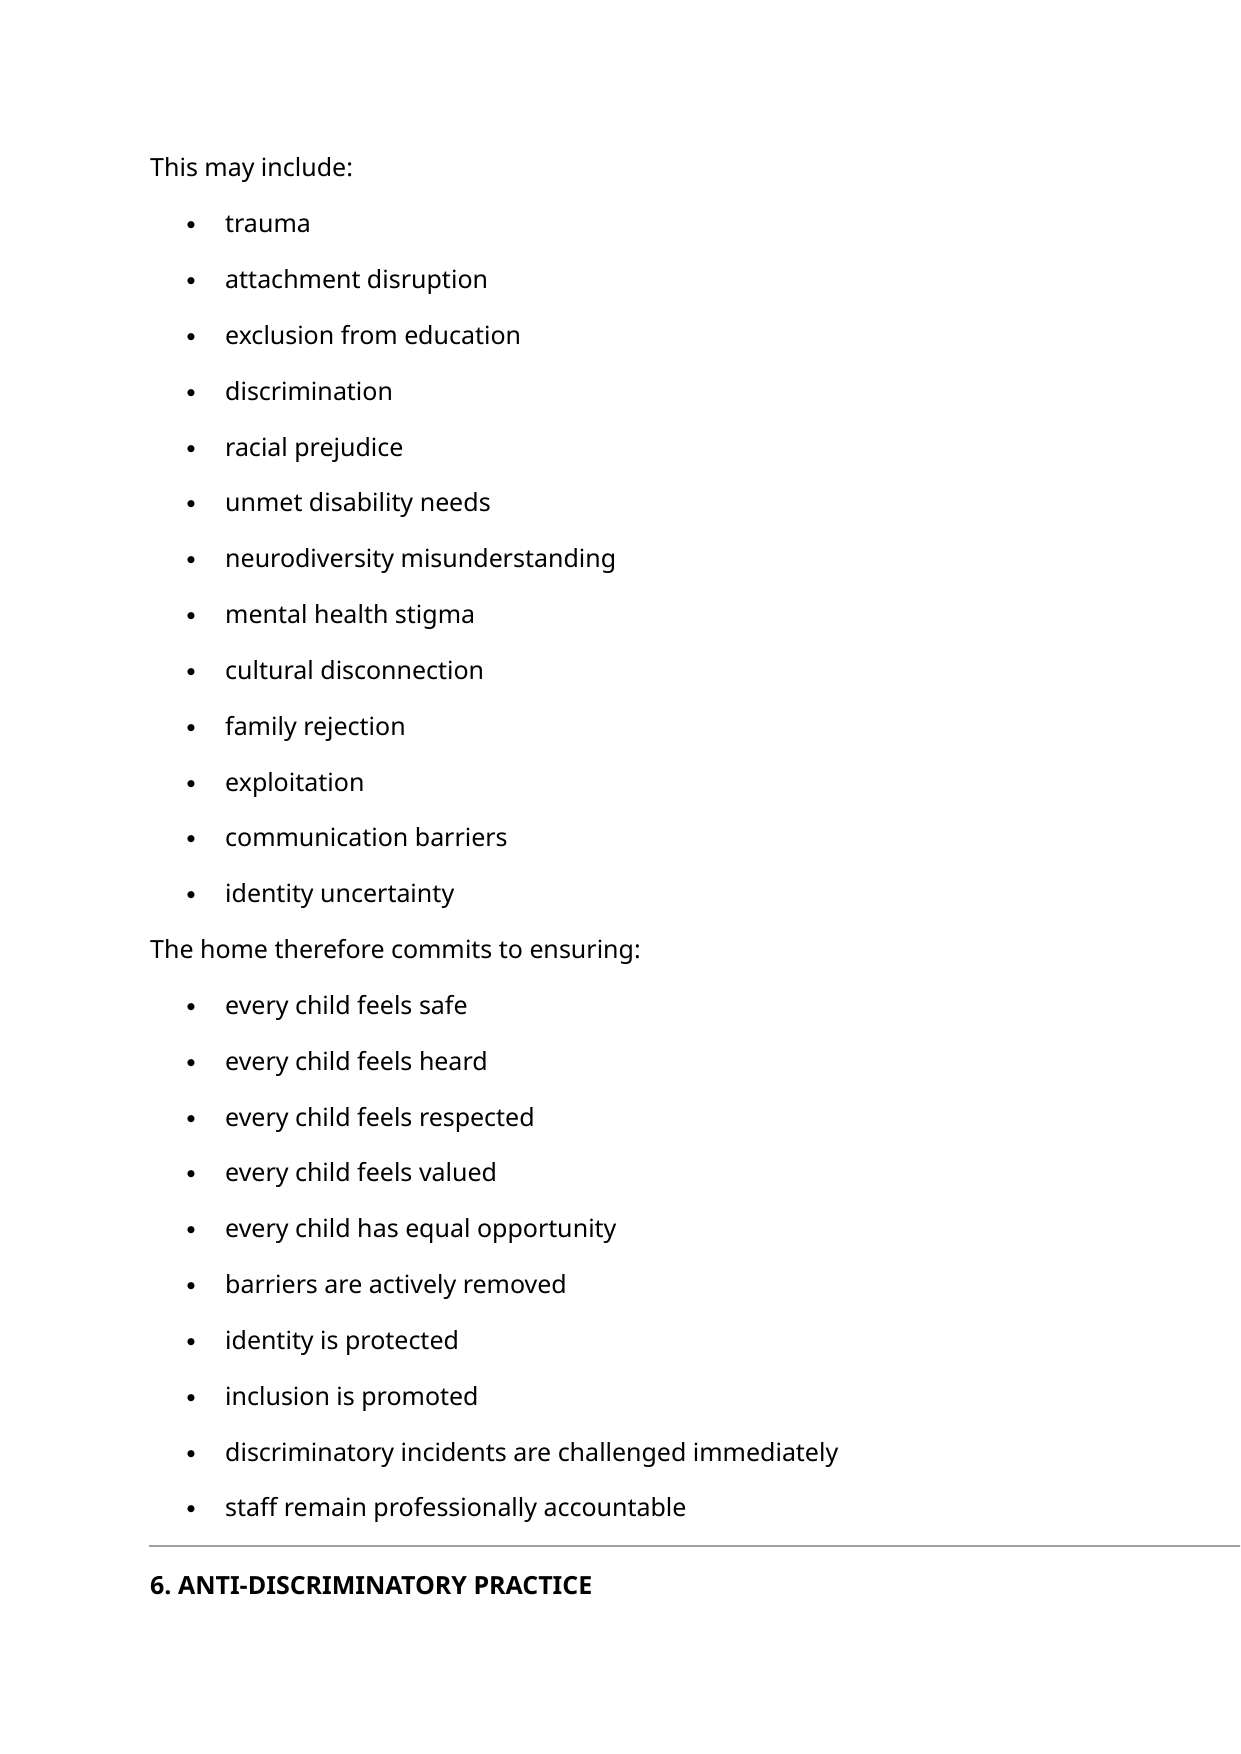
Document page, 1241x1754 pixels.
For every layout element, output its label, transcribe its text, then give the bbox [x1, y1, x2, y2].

list barriers are actively removed [187, 1267, 1090, 1301]
list identity is protected [187, 1322, 1090, 1357]
list neurodiversity misunderstanding [187, 541, 1090, 575]
list identity uncertainty [187, 876, 1090, 910]
list unmet disability needs [187, 485, 1090, 519]
list discrimination [187, 373, 1090, 407]
list every child feels heard [187, 1043, 1090, 1077]
list every child feels respected [187, 1099, 1090, 1133]
list racial prejudice [187, 429, 1090, 463]
list discriminatory incidents are challenged immediately [187, 1434, 1090, 1468]
list inclusion is promoted [187, 1378, 1090, 1412]
text The home therefore commits to ensuring: [150, 932, 1090, 966]
list family rejection [187, 708, 1090, 742]
list trauma [187, 206, 1090, 240]
list cultural disconnection [187, 652, 1090, 687]
list mental health stigma [187, 597, 1090, 631]
list staff remain professionally accountable [187, 1490, 1090, 1524]
list every child feels safe [187, 987, 1090, 1022]
list communication barriers [187, 820, 1090, 854]
list attachment disruption [187, 262, 1090, 296]
text This may include: [150, 150, 1090, 184]
list exclusion from education [187, 317, 1090, 352]
list exploitation [187, 764, 1090, 798]
list every child feels valued [187, 1155, 1090, 1189]
text 6. ANTI-DISCRIMINATORY PRACTICE [150, 1568, 1090, 1602]
list every child has equal opportunity [187, 1211, 1090, 1245]
